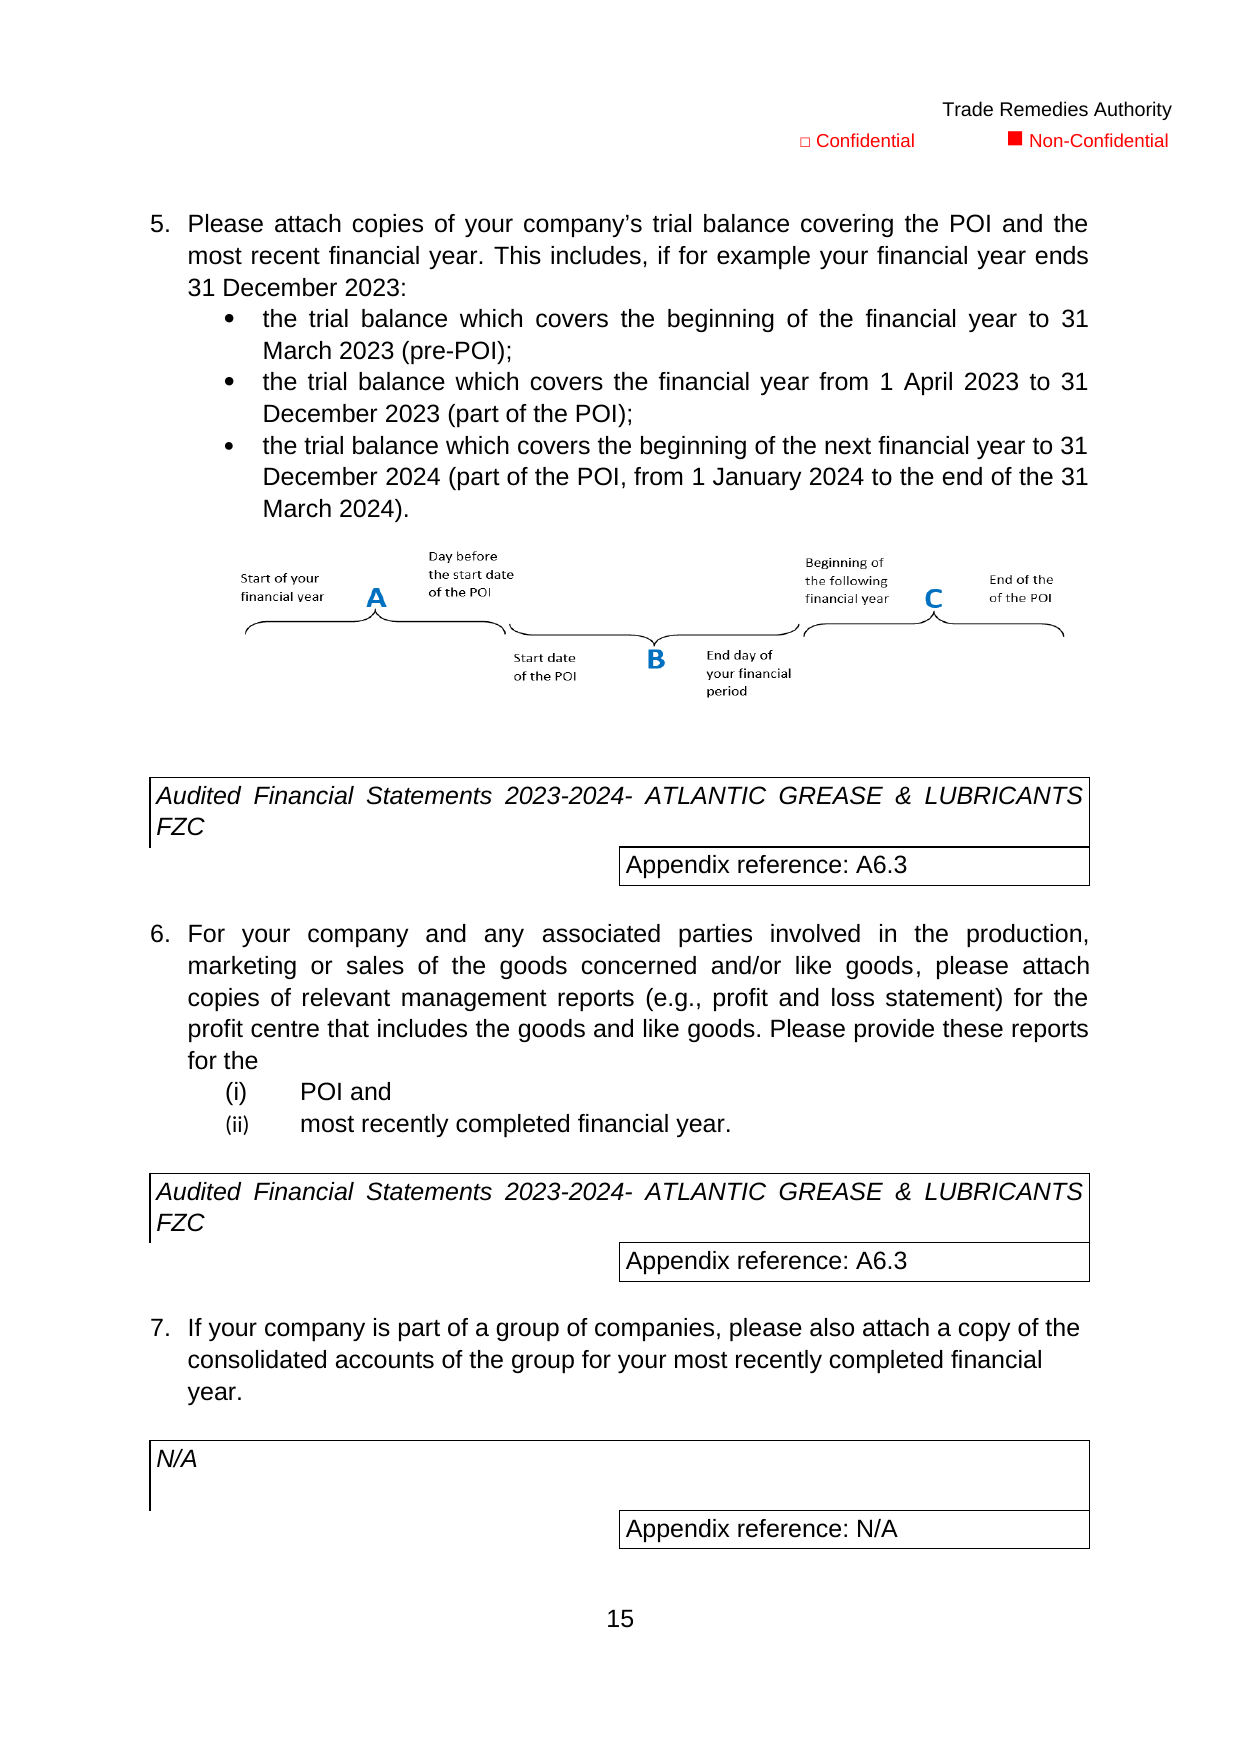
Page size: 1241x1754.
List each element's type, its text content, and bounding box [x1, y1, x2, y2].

list the trial balance which covers the beginning of the next financial year to 31 December 2024 (part of the POI, from 1 January 2024 to the end of the 31 March 2024). [225, 431, 1090, 522]
table_cell Appendix reference: A6.3 [620, 1243, 1089, 1281]
table_cell [150, 848, 619, 885]
list the trial balance which covers the beginning of the financial year to 31 March 2023 (pre-POI); [225, 304, 1090, 364]
table_cell [150, 1511, 619, 1548]
table_header N/A [151, 1441, 1089, 1509]
list For your company and any associated parties involved in the production, marketing or sales of the goods concerned and/or like goods, please attach copies of relevant management reports (e.g., profit and loss statement) for the profit centre that includes the goods and like goods. Please provide these reports for the [150, 919, 1090, 1074]
list most recently completed financial year. [225, 1109, 1090, 1138]
list POI and [225, 1077, 1090, 1106]
list Please attach copies of your company’s trial balance covering the POI and the most recent financial year. This includes, if for example your financial year ends 31 December 2023: [150, 209, 1090, 301]
list the trial balance which covers the financial year from 1 April 2023 to 31 December 2023 (part of the POI); [225, 367, 1090, 428]
table_cell Appendix reference: N/A [620, 1511, 1089, 1548]
table_cell [150, 1243, 619, 1281]
table_cell Appendix reference: A6.3 [620, 848, 1089, 885]
table_header Audited Financial Statements 2023-2024- ATLANTIC GREASE & LUBRICANTS FZC [151, 1174, 1089, 1242]
list If your company is part of a group of companies, please also attach a copy of the consolidated accounts of the group for your most recently completed financial year. [150, 1313, 1090, 1405]
table_header Audited Financial Statements 2023-2024- ATLANTIC GREASE & LUBRICANTS FZC [151, 778, 1089, 846]
